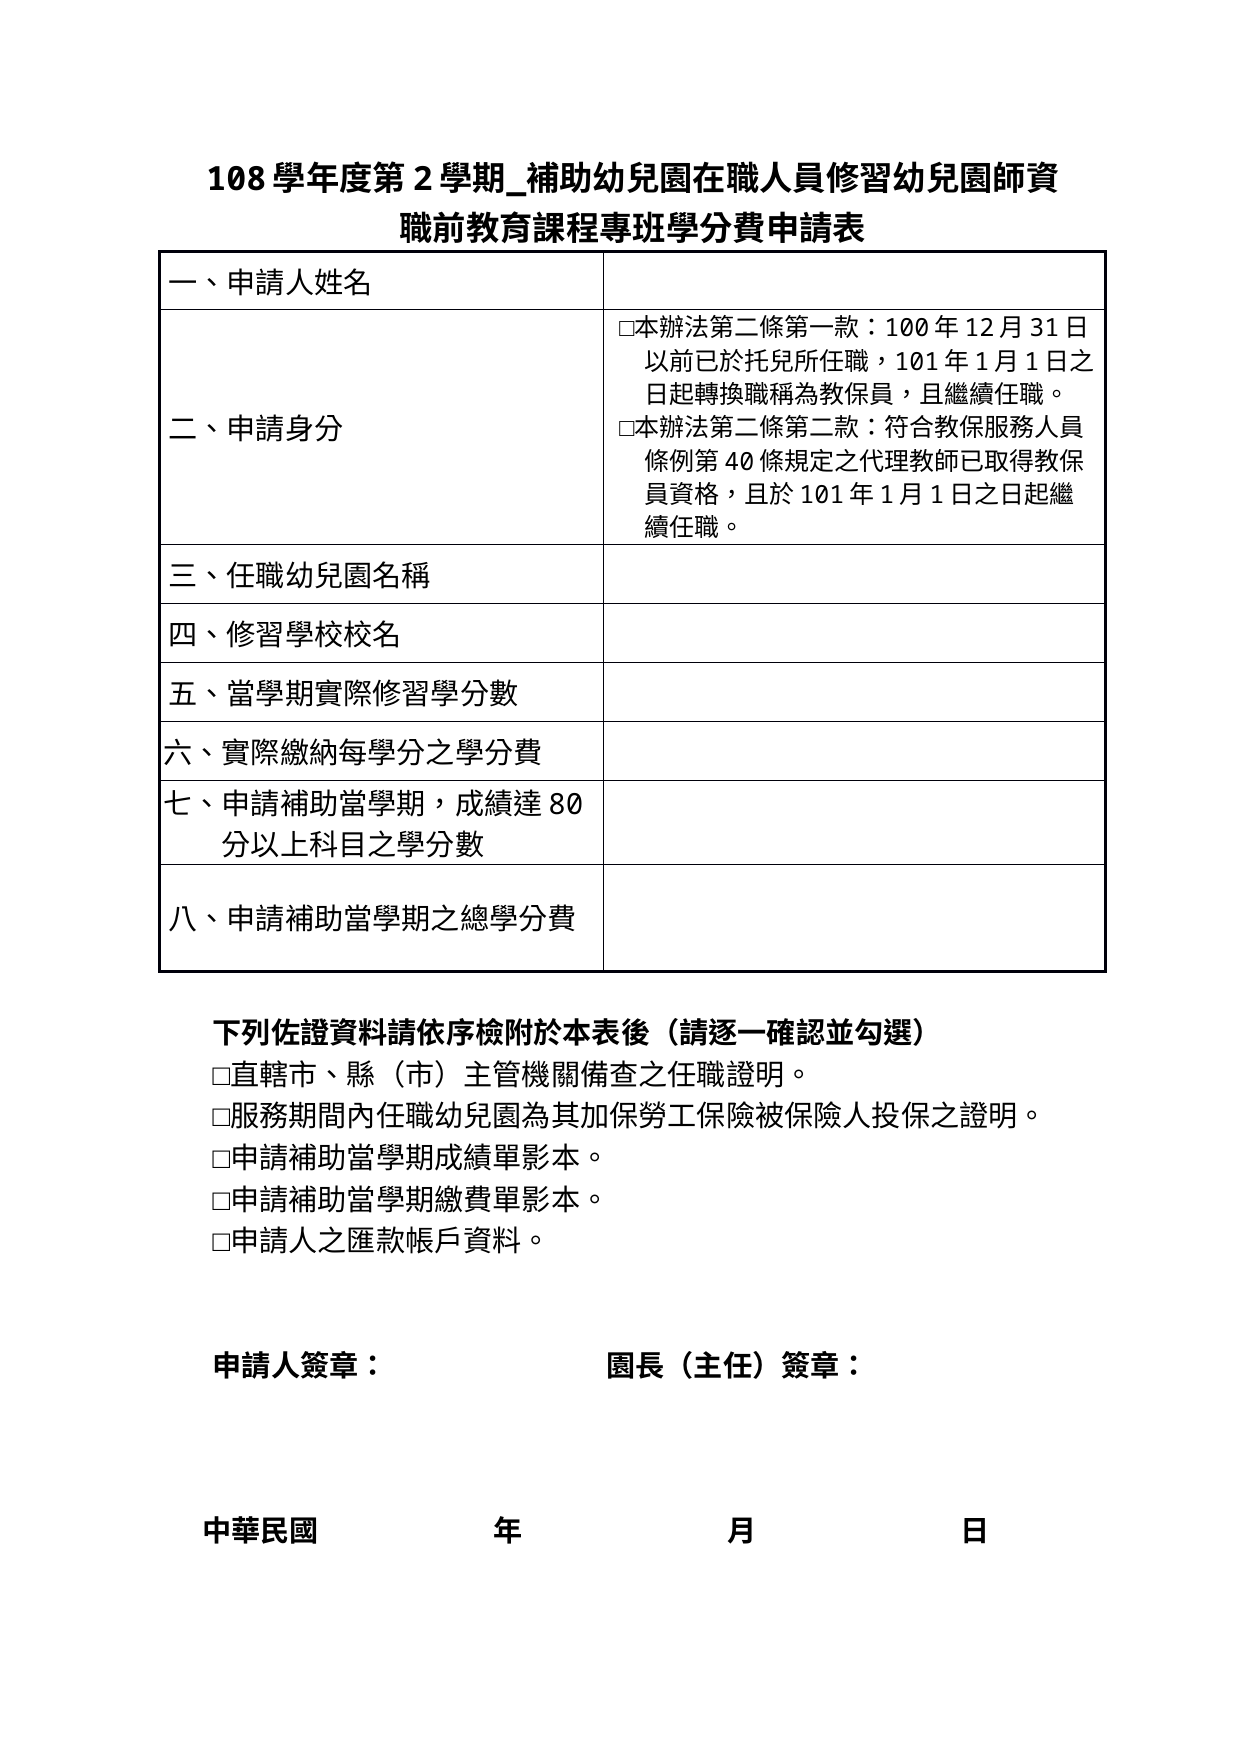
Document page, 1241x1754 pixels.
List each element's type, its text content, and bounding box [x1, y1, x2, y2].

text 108學年度第2學期_補助幼兒園在職人員修習幼兒園師資 [187, 150, 1078, 200]
text 申請人簽章： 園長（主任）簽章： [212, 1343, 1078, 1385]
table_cell 二、申請身分 [161, 310, 603, 543]
table_header 一、申請人姓名 [161, 253, 603, 309]
text □服務期間內任職幼兒園為其加保勞工保險被保險人投保之證明。 [212, 1093, 1128, 1135]
table_cell 五、當學期實際修習學分數 [161, 663, 603, 721]
text □申請補助當學期成績單影本。 [212, 1135, 1078, 1177]
text □申請補助當學期繳費單影本。 [212, 1177, 1078, 1218]
table_cell [604, 865, 1104, 969]
table_cell 四、修習學校校名 [161, 604, 603, 662]
text □直轄市、縣（市）主管機關備查之任職證明。 [212, 1052, 1078, 1093]
table_cell [604, 781, 1104, 864]
text 職前教育課程專班學分費申請表 [187, 200, 1078, 250]
text □申請人之匯款帳戶資料。 [212, 1218, 1078, 1260]
table_cell □本辦法第二條第一款：100年12月31日以前已於托兒所任職，101年1月1日之日起轉換職稱為教保員，且繼續任職。 □本辦法第二條第二款：符合教保服務人員條例第40條規定之代理教師已取得教保員資格，且於101年1月1日之日起繼續任職。 [604, 310, 1104, 543]
table_cell 六、實際繳納每學分之學分費 [161, 722, 603, 780]
table_header [604, 253, 1104, 309]
table_cell [604, 604, 1104, 662]
table_cell [604, 663, 1104, 721]
text 下列佐證資料請依序檢附於本表後（請逐一確認並勾選） [212, 1010, 1078, 1052]
table_cell 三、任職幼兒園名稱 [161, 545, 603, 602]
table_cell 七、申請補助當學期，成績達80分以上科目之學分數 [161, 781, 603, 864]
table_cell 八、申請補助當學期之總學分費 [161, 865, 603, 969]
table_cell [604, 722, 1104, 780]
table_cell [604, 545, 1104, 602]
text 中華民國 年 月 日 [187, 1502, 1078, 1552]
